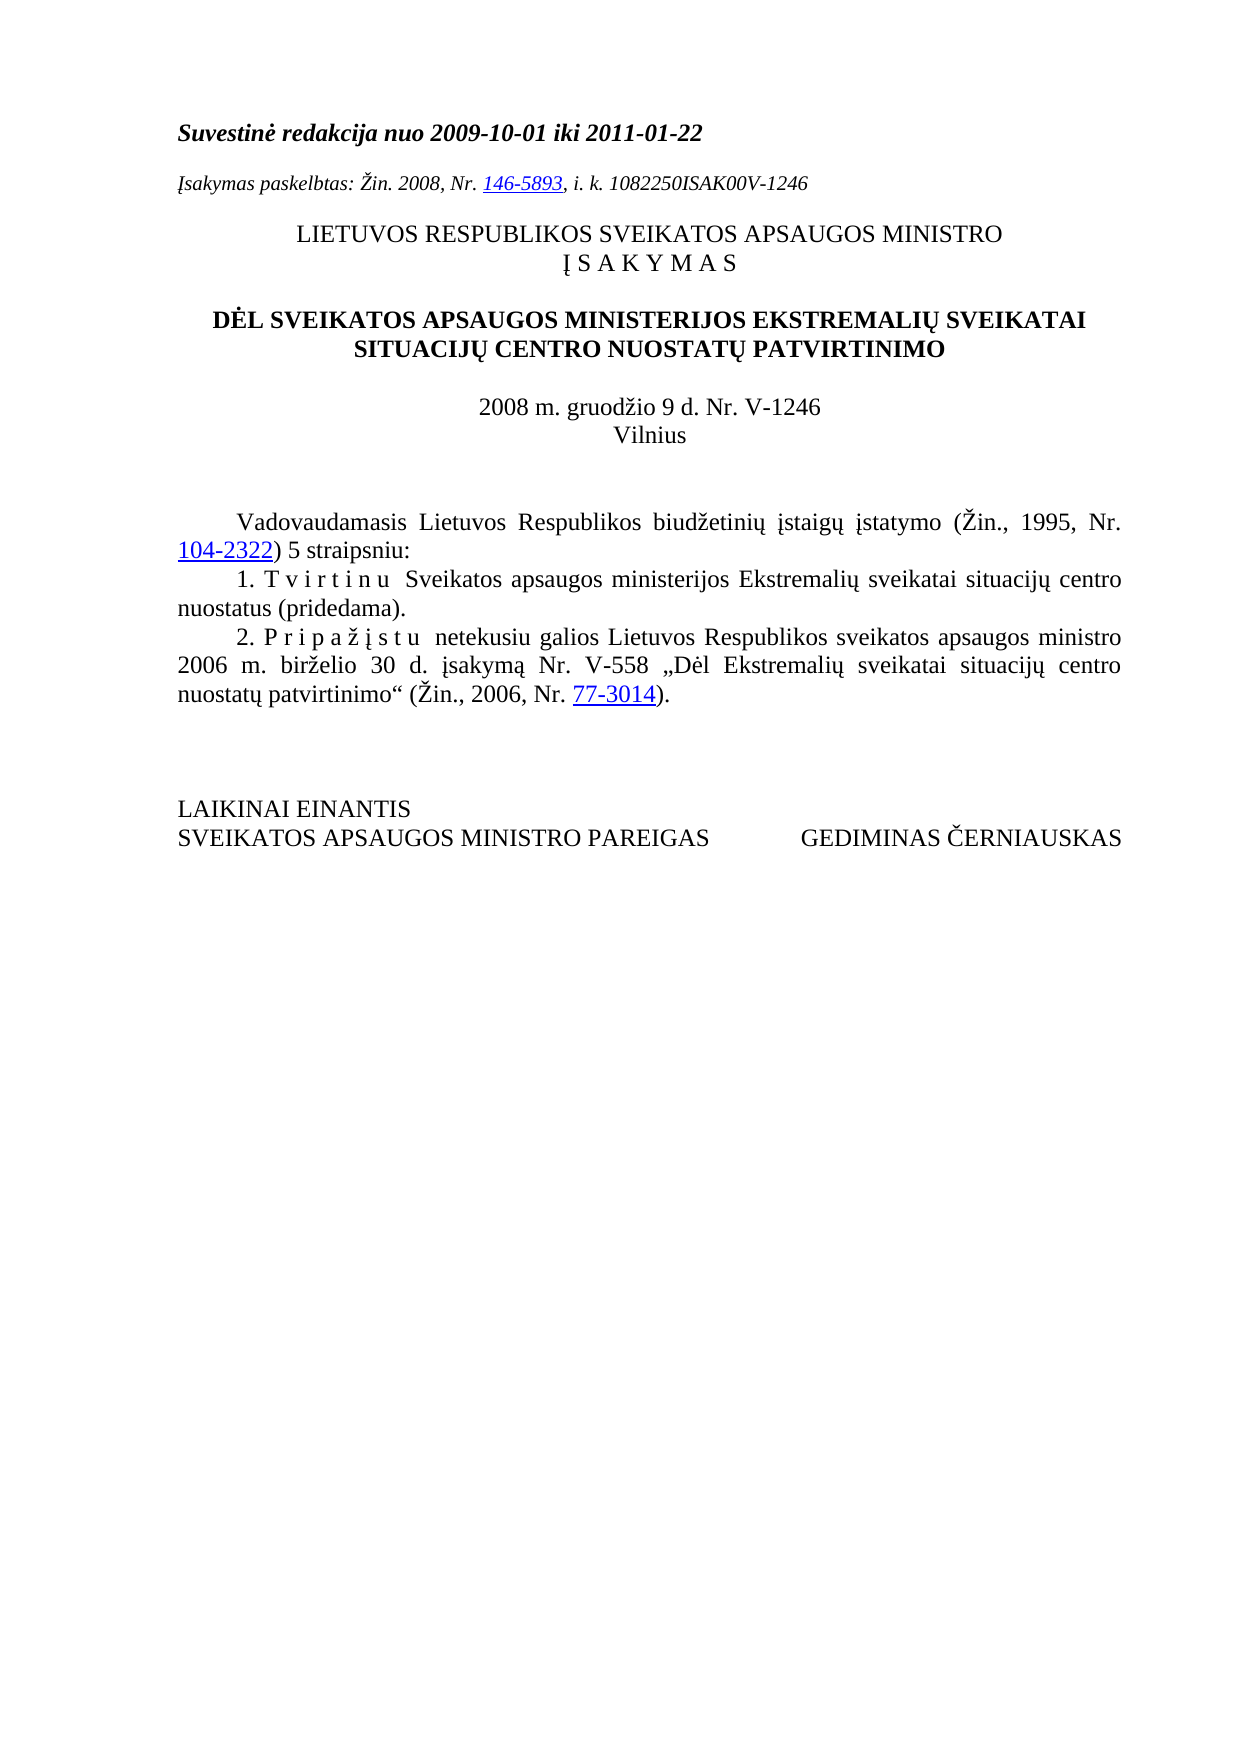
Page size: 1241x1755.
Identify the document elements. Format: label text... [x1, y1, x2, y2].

text Vilnius [177, 420, 1122, 449]
text 2008 m. gruodžio 9 d. Nr. V-1246 [177, 392, 1122, 420]
text 2. Pripažįstu netekusiu galios Lietuvos Respublikos sveikatos apsaugos ministro 2006 m. birželio 30 d. įsakymą Nr. V-558 „Dėl Ekstremalių sveikatai situacijų centro nuostatų patvirtinimo“ (Žin., 2006, Nr. 77-3014). [177, 622, 1122, 708]
text Suvestinė redakcija nuo 2009-10-01 iki 2011-01-22 [177, 118, 1122, 147]
text LIETUVOS RESPUBLIKOS SVEIKATOS APSAUGOS MINISTRO [177, 219, 1122, 248]
text DĖL SVEIKATOS APSAUGOS MINISTERIJOS EKSTREMALIŲ SVEIKATAI SITUACIJŲ CENTRO NUOSTATŲ PATVIRTINIMO [177, 305, 1122, 363]
text Įsakymas paskelbtas: Žin. 2008, Nr. 146-5893, i. k. 1082250ISAK00V-1246 [177, 171, 1122, 195]
text 1. Tvirtinu Sveikatos apsaugos ministerijos Ekstremalių sveikatai situacijų centro nuostatus (pridedama). [177, 564, 1122, 622]
text LAIKINAI EINANTIS [177, 794, 1122, 823]
text Vadovaudamasis Lietuvos Respublikos biudžetinių įstaigų įstatymo (Žin., 1995, Nr. 104-2322) 5 straipsniu: [177, 507, 1122, 564]
text SVEIKATOS APSAUGOS MINISTRO PAREIGAS GEDIMINAS ČERNIAUSKAS [177, 823, 1122, 852]
text ĮSAKYMAS [177, 248, 1122, 277]
